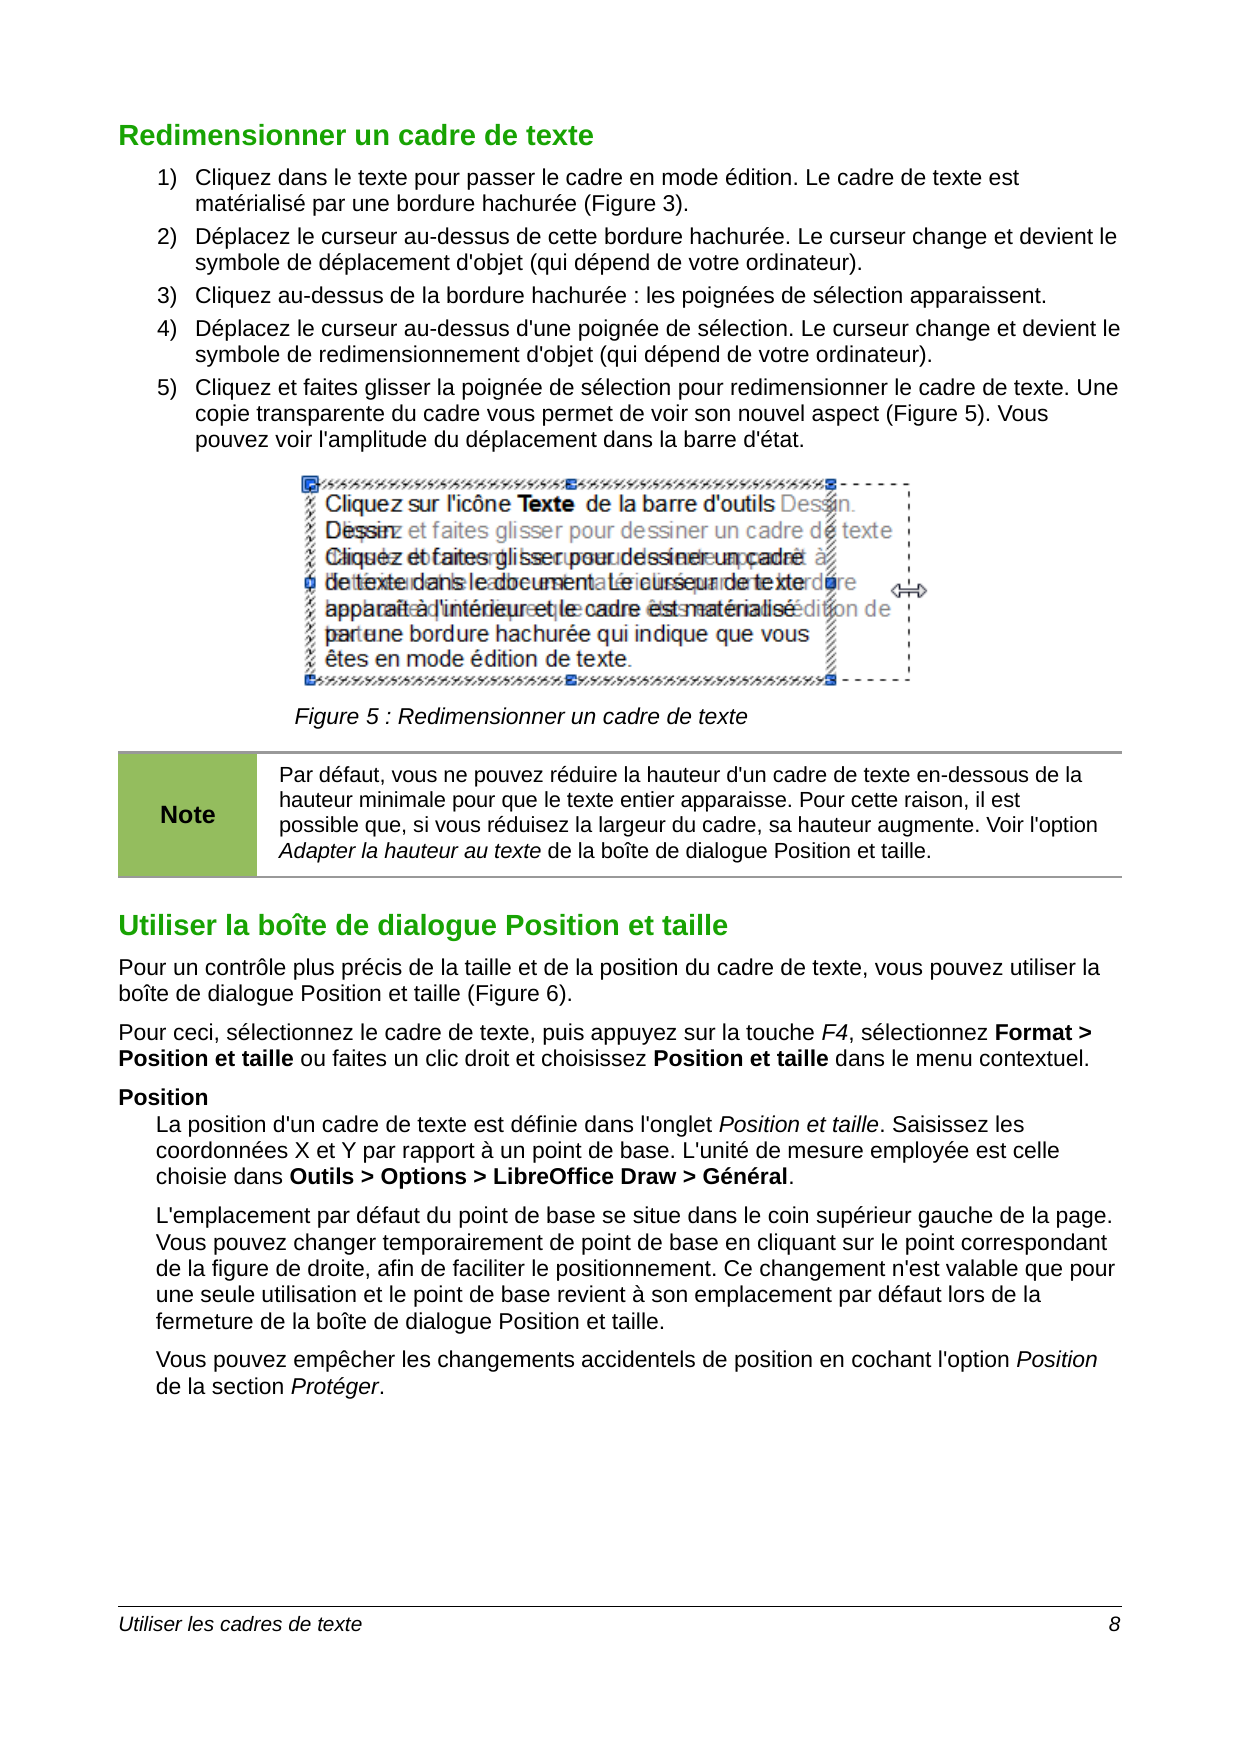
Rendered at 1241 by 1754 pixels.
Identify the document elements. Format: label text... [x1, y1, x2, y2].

subtitle Utiliser la boîte de dialogue Position et taille [118, 908, 1122, 941]
list Déplacez le curseur au-dessus de cette bordure hachurée. Le curseur change et devient le symbole de déplacement d'objet (qui dépend de votre ordinateur). [177, 223, 1122, 276]
text Position [118, 1084, 1122, 1111]
text Figure 5 : Redimensionner un cadre de texte [294, 703, 946, 729]
subtitle Redimensionner un cadre de texte [118, 118, 1122, 152]
text Pour un contrôle plus précis de la taille et de la position du cadre de texte, vous pouvez utiliser la boîte de dialogue Position et taille (Figure 6). [118, 954, 1122, 1007]
text L'emplacement par défaut du point de base se situe dans le coin supérieur gauche de la page. Vous pouvez changer temporairement de point de base en cliquant sur le point correspondant de la figure de droite, afin de faciliter le positionnement. Ce changement n'est valable que pour une seule utilisation et le point de base revient à son emplacement par défaut lors de la fermeture de la boîte de dialogue Position et taille. [156, 1202, 1122, 1334]
table_header Note [118, 754, 257, 876]
list Cliquez et faites glisser la poignée de sélection pour redimensionner le cadre de texte. Une copie transparente du cadre vous permet de voir son nouvel aspect (Figure 5). Vous pouvez voir l'amplitude du déplacement dans la barre d'état. [177, 373, 1122, 453]
text Pour ceci, sélectionnez le cadre de texte, puis appuyez sur la touche F4, sélectionnez Format > Position et taille ou faites un clic droit et choisissez Position et taille dans le menu contextuel. [118, 1019, 1122, 1072]
text Vous pouvez empêcher les changements accidentels de position en cochant l'option Position de la section Protéger. [156, 1346, 1122, 1399]
table_header Par défaut, vous ne pouvez réduire la hauteur d'un cadre de texte en-dessous de la hauteur minimale pour que le texte entier apparaisse. Pour cette raison, il est possible que, si vous réduisez la largeur du cadre, sa hauteur augmente. Voir l'option Adapter la hauteur au texte de la boîte de dialogue Position et taille. [258, 754, 1122, 876]
list Cliquez dans le texte pour passer le cadre en mode édition. Le cadre de texte est matérialisé par une bordure hachurée (Figure 3). [177, 164, 1122, 217]
list Cliquez au-dessus de la bordure hachurée : les poignées de sélection apparaissent. [177, 282, 1122, 308]
text La position d'un cadre de texte est définie dans l'onglet Position et taille. Saisissez les coordonnées X et Y par rapport à un point de base. L'unité de mesure employée est celle choisie dans Outils > Options > LibreOffice Draw > Général. [156, 1111, 1122, 1190]
list Déplacez le curseur au-dessus d'une poignée de sélection. Le curseur change et devient le symbole de redimensionnement d'objet (qui dépend de votre ordinateur). [177, 314, 1122, 367]
picture [294, 465, 946, 703]
